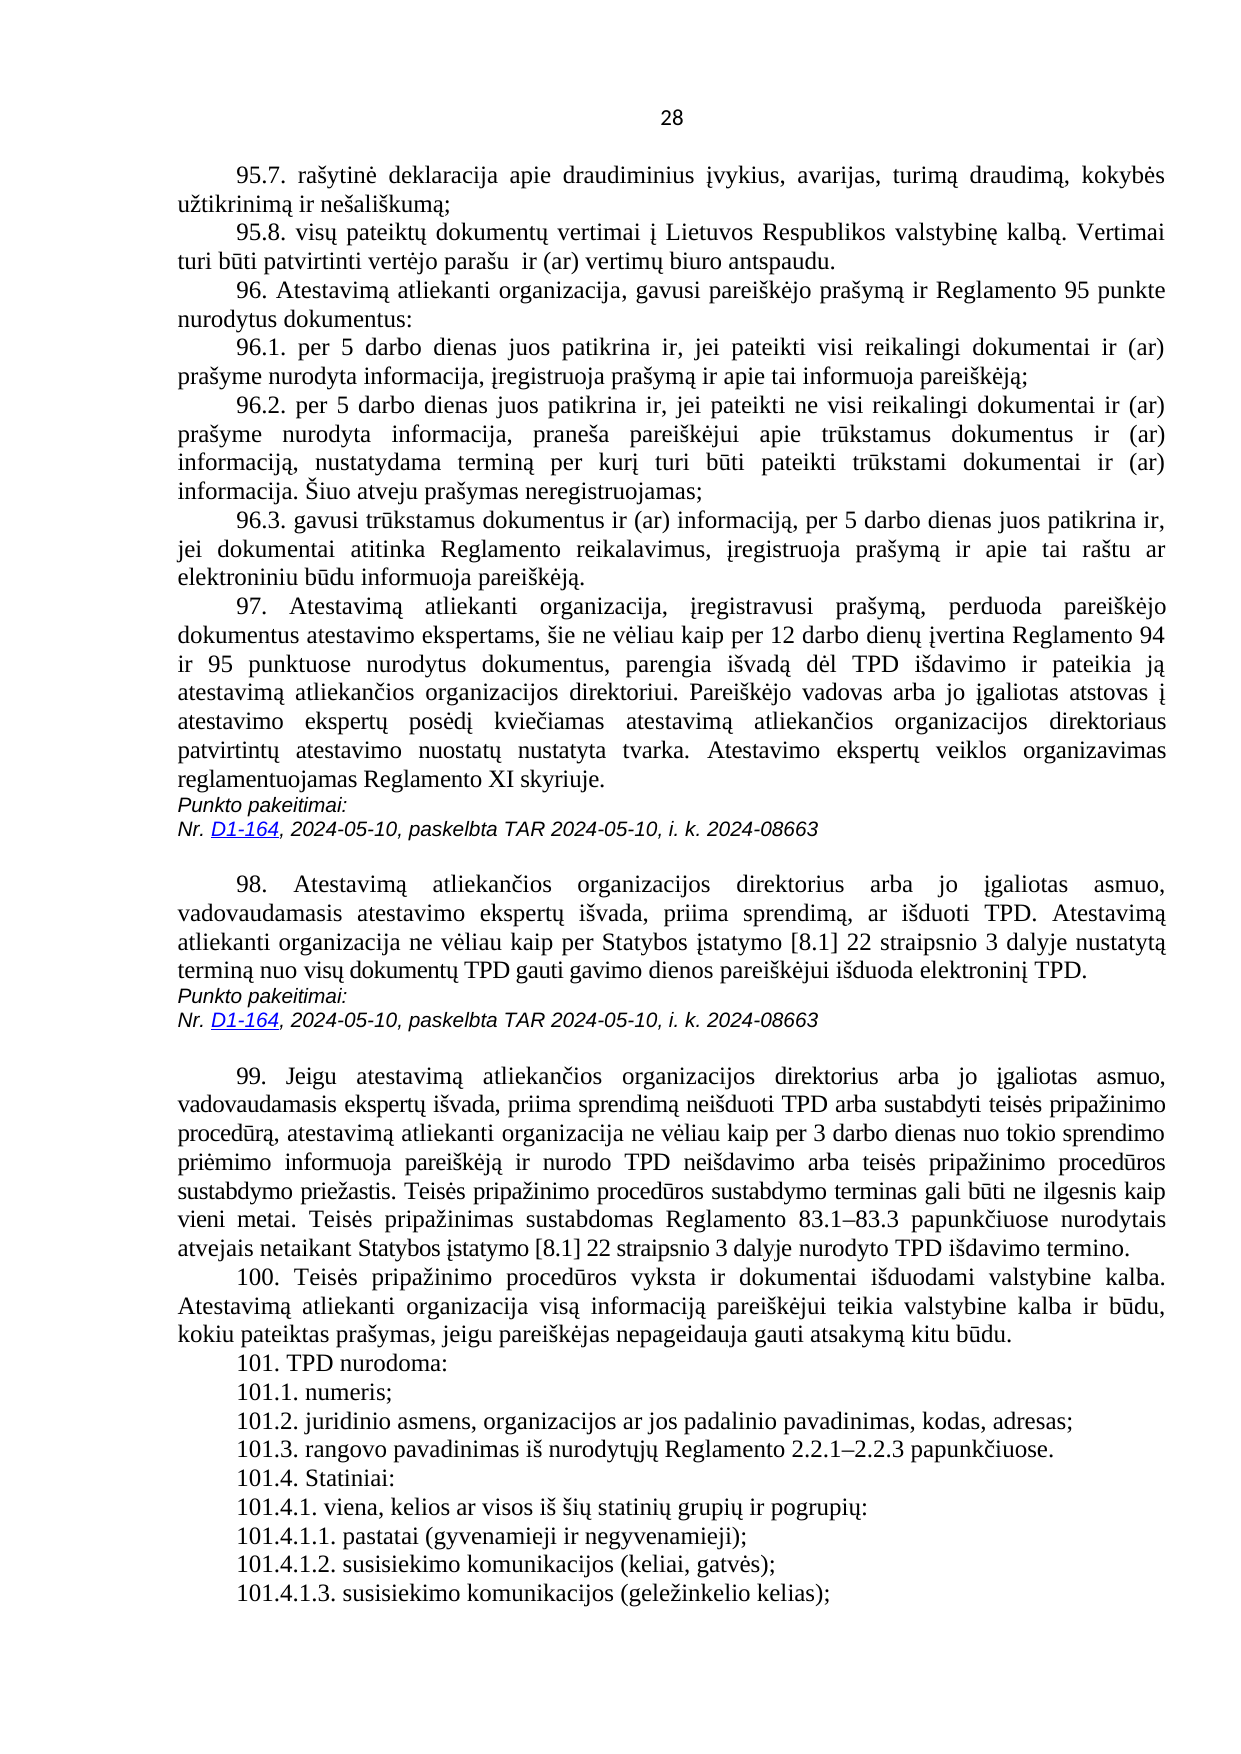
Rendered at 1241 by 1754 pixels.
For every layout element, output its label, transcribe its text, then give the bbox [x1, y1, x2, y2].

text 96.1. per 5 darbo dienas juos patikrina ir, jei pateikti visi reikalingi dokumentai ir (ar) prašyme nurodyta informacija, įregistruoja prašymą ir apie tai informuoja pareiškėją; [177, 332, 1166, 390]
text 97. Atestavimą atliekanti organizacija, įregistravusi prašymą, perduoda pareiškėjo dokumentus atestavimo ekspertams, šie ne vėliau kaip per 12 darbo dienų įvertina Reglamento 94 ir 95 punktuose nurodytus dokumentus, parengia išvadą dėl TPD išdavimo ir pateikia ją atestavimą atliekančios organizacijos direktoriui. Pareiškėjo vadovas arba jo įgaliotas atstovas į atestavimo ekspertų posėdį kviečiamas atestavimą atliekančios organizacijos direktoriaus patvirtintų atestavimo nuostatų nustatyta tvarka. Atestavimo ekspertų veiklos organizavimas reglamentuojamas Reglamento XI skyriuje. [177, 591, 1166, 792]
text Nr. D1-164, 2024-05-10, paskelbta TAR 2024-05-10, i. k. 2024-08663 [177, 816, 1166, 840]
text 101.3. rangovo pavadinimas iš nurodytųjų Reglamento 2.2.1–2.2.3 papunkčiuose. [177, 1434, 1166, 1463]
text 99. Jeigu atestavimą atliekančios organizacijos direktorius arba jo įgaliotas asmuo, vadovaudamasis ekspertų išvada, priima sprendimą neišduoti TPD arba sustabdyti teisės pripažinimo procedūrą, atestavimą atliekanti organizacija ne vėliau kaip per 3 darbo dienas nuo tokio sprendimo priėmimo informuoja pareiškėją ir nurodo TPD neišdavimo arba teisės pripažinimo procedūros sustabdymo priežastis. Teisės pripažinimo procedūros sustabdymo terminas gali būti ne ilgesnis kaip vieni metai. Teisės pripažinimas sustabdomas Reglamento 83.1–83.3 papunkčiuose nurodytais atvejais netaikant Statybos įstatymo [8.1] 22 straipsnio 3 dalyje nurodyto TPD išdavimo termino. [177, 1061, 1166, 1262]
text 101.4.1.1. pastatai (gyvenamieji ir negyvenamieji); [177, 1521, 1166, 1549]
text 100. Teisės pripažinimo procedūros vyksta ir dokumentai išduodami valstybine kalba. Atestavimą atliekanti organizacija visą informaciją pareiškėjui teikia valstybine kalba ir būdu, kokiu pateiktas prašymas, jeigu pareiškėjas nepageidauja gauti atsakymą kitu būdu. [177, 1262, 1166, 1348]
text 96.2. per 5 darbo dienas juos patikrina ir, jei pateikti ne visi reikalingi dokumentai ir (ar) prašyme nurodyta informacija, praneša pareiškėjui apie trūkstamus dokumentus ir (ar) informaciją, nustatydama terminą per kurį turi būti pateikti trūkstami dokumentai ir (ar) informacija. Šiuo atveju prašymas neregistruojamas; [177, 390, 1166, 505]
text 95.8. visų pateiktų dokumentų vertimai į Lietuvos Respublikos valstybinę kalbą. Vertimai turi būti patvirtinti vertėjo parašu ir (ar) vertimų biuro antspaudu. [177, 217, 1166, 275]
text 96.3. gavusi trūkstamus dokumentus ir (ar) informaciją, per 5 darbo dienas juos patikrina ir, jei dokumentai atitinka Reglamento reikalavimus, įregistruoja prašymą ir apie tai raštu ar elektroniniu būdu informuoja pareiškėją. [177, 505, 1166, 591]
text Punkto pakeitimai: [177, 792, 1166, 816]
text 101.4.1.2. susisiekimo komunikacijos (keliai, gatvės); [177, 1549, 1166, 1578]
text 101.4.1. viena, kelios ar visos iš šių statinių grupių ir pogrupių: [177, 1492, 1166, 1521]
text 95.7. rašytinė deklaracija apie draudiminius įvykius, avarijas, turimą draudimą, kokybės užtikrinimą ir nešališkumą; [177, 160, 1166, 217]
text 101.1. numeris; [177, 1377, 1166, 1406]
text 101.4.1.3. susisiekimo komunikacijos (geležinkelio kelias); [177, 1578, 1166, 1607]
text 98. Atestavimą atliekančios organizacijos direktorius arba jo įgaliotas asmuo, vadovaudamasis atestavimo ekspertų išvada, priima sprendimą, ar išduoti TPD. Atestavimą atliekanti organizacija ne vėliau kaip per Statybos įstatymo [8.1] 22 straipsnio 3 dalyje nustatytą terminą nuo visų dokumentų TPD gauti gavimo dienos pareiškėjui išduoda elektroninį TPD. [177, 869, 1166, 984]
text 101.2. juridinio asmens, organizacijos ar jos padalinio pavadinimas, kodas, adresas; [177, 1406, 1166, 1434]
text Punkto pakeitimai: [177, 984, 1166, 1008]
text 101. TPD nurodoma: [177, 1348, 1166, 1377]
text Nr. D1-164, 2024-05-10, paskelbta TAR 2024-05-10, i. k. 2024-08663 [177, 1008, 1166, 1032]
text 101.4. Statiniai: [177, 1463, 1166, 1492]
text 96. Atestavimą atliekanti organizacija, gavusi pareiškėjo prašymą ir Reglamento 95 punkte nurodytus dokumentus: [177, 275, 1166, 332]
